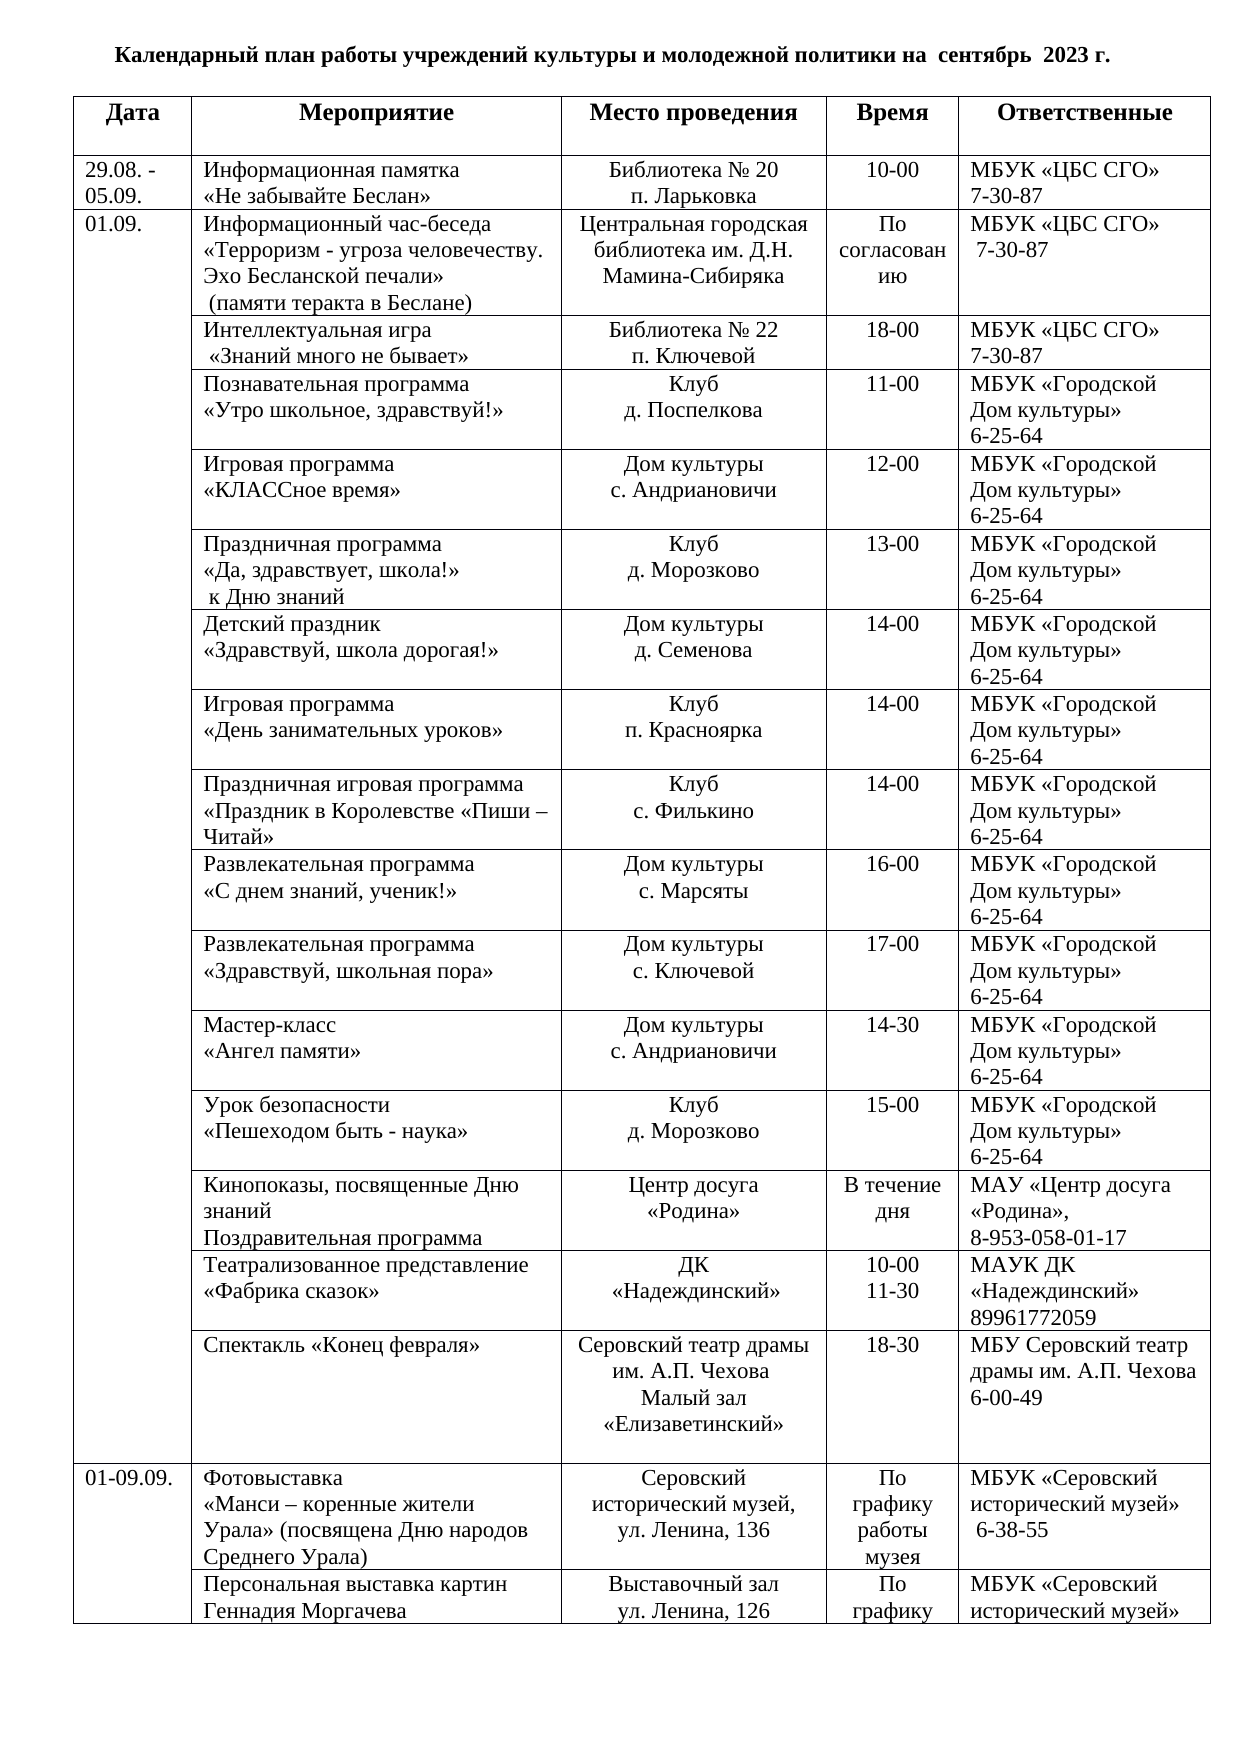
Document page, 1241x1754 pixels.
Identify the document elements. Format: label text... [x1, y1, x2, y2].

table_cell В течение дня [827, 1171, 958, 1250]
table_cell 14-00 [827, 770, 958, 849]
table_cell 18-30 [827, 1331, 958, 1463]
table_cell Фотовыставка «Манси – коренные жители Урала» (посвящена Дню народов Среднего Урала) [192, 1464, 561, 1569]
text Календарный план работы учреждений культуры и молодежной политики на сентябрь 2023 г. [74, 41, 1152, 67]
table_cell МБУК «Городской Дом культуры» 6-25-64 [959, 690, 1210, 769]
table_cell По согласованию [827, 210, 958, 315]
table_cell По графику работы музея [827, 1464, 958, 1569]
table_cell 16-00 [827, 850, 958, 929]
table_cell Дом культуры с. Ключевой [562, 931, 826, 1009]
table_cell МБУК «Городской Дом культуры» 6-25-64 [959, 450, 1210, 529]
table_cell Центр досуга «Родина» [562, 1171, 826, 1250]
table_header Время [827, 97, 958, 155]
table_cell Серовский исторический музей, ул. Ленина, 136 [562, 1464, 826, 1569]
table_cell Персональная выставка картин Геннадия Моргачева [192, 1570, 561, 1623]
table_cell МАУ «Центр досуга «Родина», 8-953-058-01-17 [959, 1171, 1210, 1250]
table_cell Клуб д. Поспелкова [562, 370, 826, 449]
table_cell МБУК «ЦБС СГО» 7-30-87 [959, 210, 1210, 315]
table_cell Познавательная программа «Утро школьное, здравствуй!» [192, 370, 561, 449]
table_cell Кинопоказы, посвященные Дню знаний Поздравительная программа [192, 1171, 561, 1250]
table_cell 14-00 [827, 610, 958, 689]
table_cell По графику [827, 1570, 958, 1623]
table_cell Дом культуры с. Андриановичи [562, 450, 826, 529]
table_header Дата [74, 97, 191, 155]
table_cell МБУК «ЦБС СГО» 7-30-87 [959, 316, 1210, 369]
table_cell 18-00 [827, 316, 958, 369]
table_cell 29.08. -05.09. [74, 156, 191, 208]
table_cell 14-00 [827, 690, 958, 769]
table_cell 12-00 [827, 450, 958, 529]
table_cell МБУ Серовский театр драмы им. А.П. Чехова 6-00-49 [959, 1331, 1210, 1463]
table_cell ДК «Надеждинский» [562, 1251, 826, 1330]
table_cell Игровая программа «КЛАССное время» [192, 450, 561, 529]
table_cell Информационная памятка «Не забывайте Беслан» [192, 156, 561, 208]
table_cell Клуб д. Морозково [562, 530, 826, 609]
table_cell МБУК «ЦБС СГО» 7-30-87 [959, 156, 1210, 208]
table_cell 10-00 [827, 156, 958, 208]
table_cell МБУК «Серовский исторический музей» 6-38-55 [959, 1464, 1210, 1569]
table_cell Информационный час-беседа «Терроризм - угроза человечеству. Эхо Бесланской печали» (памяти теракта в Беслане) [192, 210, 561, 315]
table_cell 01.09. [74, 210, 191, 1463]
table_cell 13-00 [827, 530, 958, 609]
table_cell 01-09.09. [74, 1464, 191, 1623]
table_cell Дом культуры с. Андриановичи [562, 1011, 826, 1090]
table_cell Спектакль «Конец февраля» [192, 1331, 561, 1463]
table_cell Серовский театр драмы им. А.П. Чехова Малый зал «Елизаветинский» [562, 1331, 826, 1463]
table_header Мероприятие [192, 97, 561, 155]
table_cell Игровая программа «День занимательных уроков» [192, 690, 561, 769]
table_cell Библиотека № 20 п. Ларьковка [562, 156, 826, 208]
table_cell Интеллектуальная игра «Знаний много не бывает» [192, 316, 561, 369]
table_cell Библиотека № 22 п. Ключевой [562, 316, 826, 369]
table_cell МБУК «Городской Дом культуры» 6-25-64 [959, 850, 1210, 929]
table_cell МБУК «Городской Дом культуры» 6-25-64 [959, 1091, 1210, 1170]
table_cell Развлекательная программа «Здравствуй, школьная пора» [192, 931, 561, 1009]
table_cell Праздничная игровая программа «Праздник в Королевстве «Пиши – Читай» [192, 770, 561, 849]
table_cell Дом культуры с. Марсяты [562, 850, 826, 929]
table_cell МБУК «Серовский исторический музей» [959, 1570, 1210, 1623]
table_header Место проведения [562, 97, 826, 155]
table_cell 14-30 [827, 1011, 958, 1090]
table_cell Мастер-класс «Ангел памяти» [192, 1011, 561, 1090]
table_cell 11-00 [827, 370, 958, 449]
table_cell МАУК ДК «Надеждинский» 89961772059 [959, 1251, 1210, 1330]
table_cell 10-00 11-30 [827, 1251, 958, 1330]
table_cell Развлекательная программа «С днем знаний, ученик!» [192, 850, 561, 929]
table_cell МБУК «Городской Дом культуры» 6-25-64 [959, 1011, 1210, 1090]
table_cell МБУК «Городской Дом культуры» 6-25-64 [959, 610, 1210, 689]
table_cell МБУК «Городской Дом культуры» 6-25-64 [959, 530, 1210, 609]
table_cell Клуб д. Морозково [562, 1091, 826, 1170]
table_cell Центральная городская библиотека им. Д.Н. Мамина-Сибиряка [562, 210, 826, 315]
table_cell Театрализованное представление «Фабрика сказок» [192, 1251, 561, 1330]
table_cell МБУК «Городской Дом культуры» 6-25-64 [959, 770, 1210, 849]
table_cell Клуб с. Филькино [562, 770, 826, 849]
table_cell Клуб п. Красноярка [562, 690, 826, 769]
table_header Ответственные [959, 97, 1210, 155]
table_cell МБУК «Городской Дом культуры» 6-25-64 [959, 370, 1210, 449]
table_cell 17-00 [827, 931, 958, 1009]
table_cell Детский праздник «Здравствуй, школа дорогая!» [192, 610, 561, 689]
table_cell Выставочный зал ул. Ленина, 126 [562, 1570, 826, 1623]
table_cell Урок безопасности «Пешеходом быть - наука» [192, 1091, 561, 1170]
table_cell Праздничная программа «Да, здравствует, школа!» к Дню знаний [192, 530, 561, 609]
table_cell 15-00 [827, 1091, 958, 1170]
table_cell МБУК «Городской Дом культуры» 6-25-64 [959, 931, 1210, 1009]
table_cell Дом культуры д. Семенова [562, 610, 826, 689]
